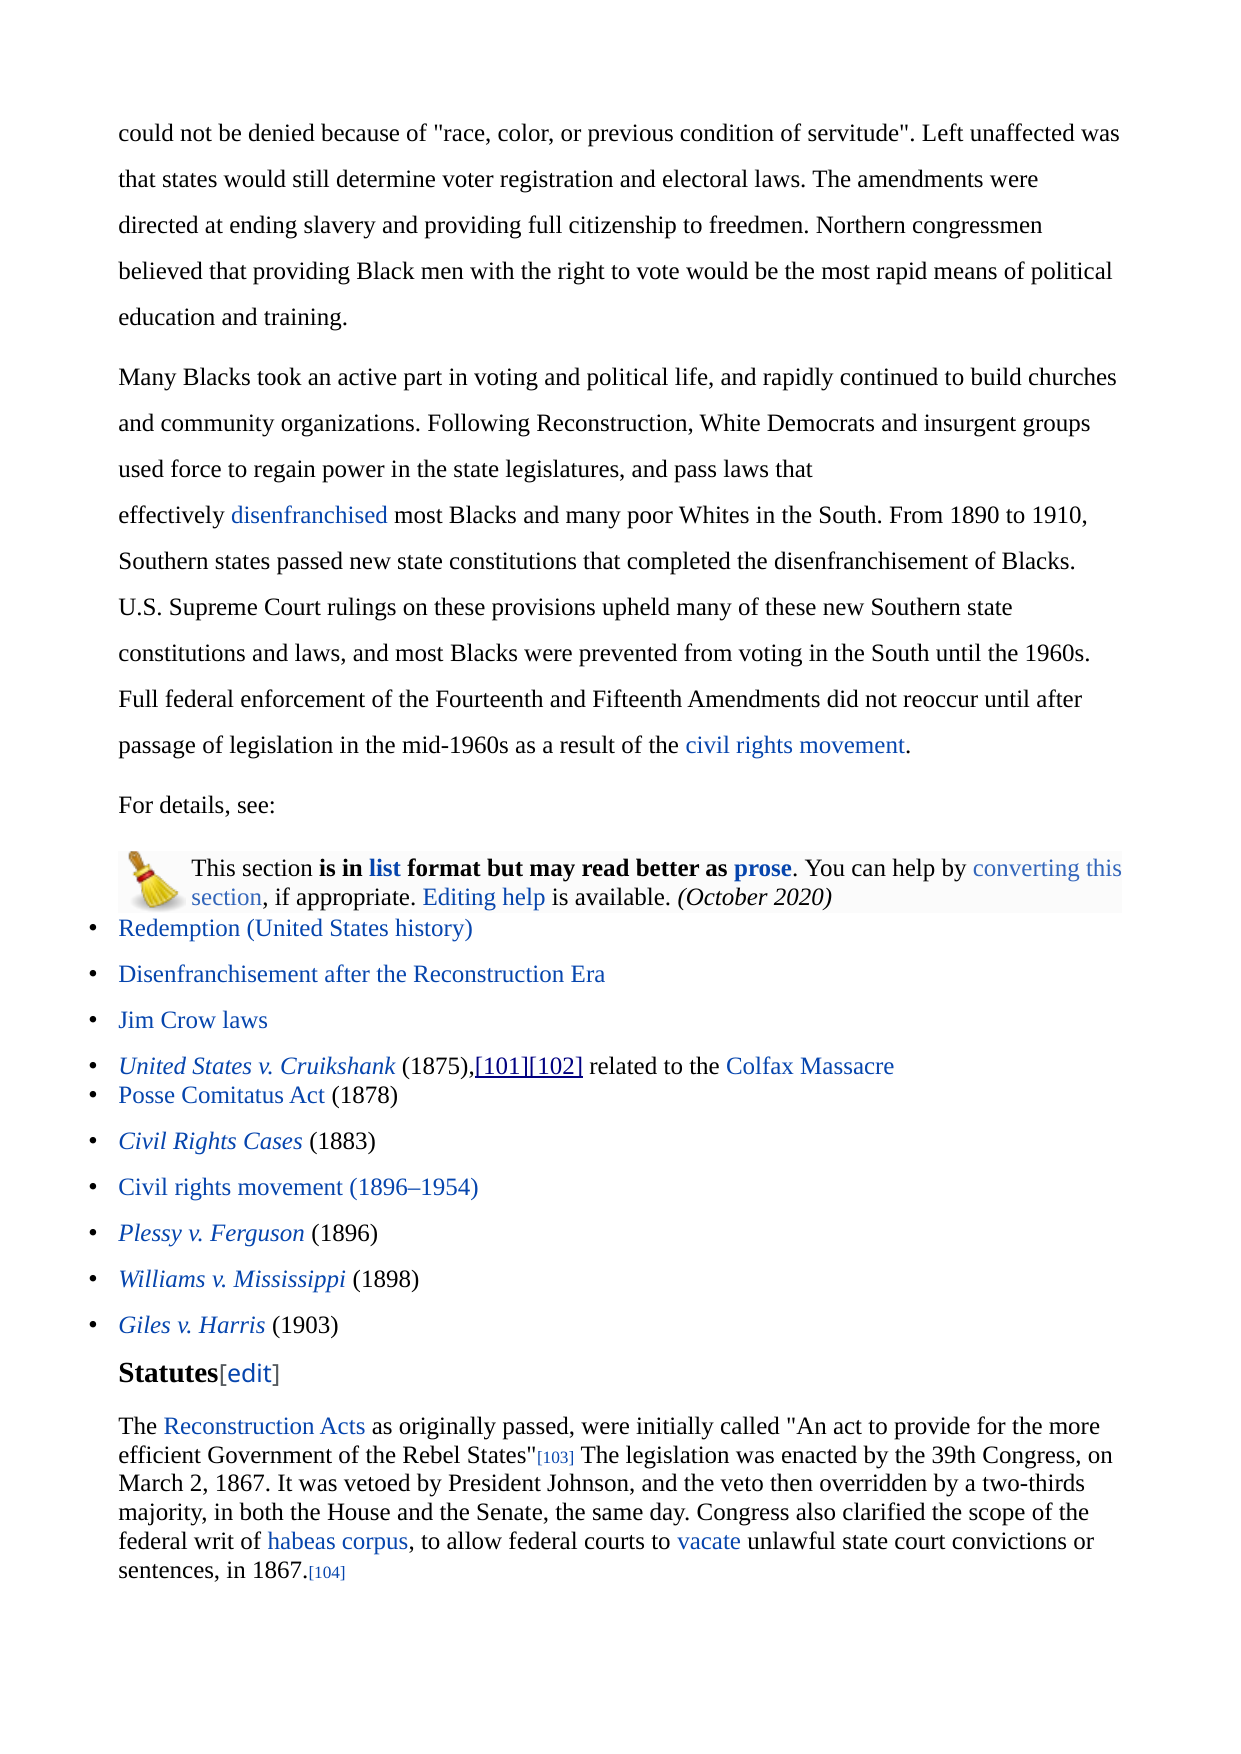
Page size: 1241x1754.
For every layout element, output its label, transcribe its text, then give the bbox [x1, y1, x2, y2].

text For details, see: [118, 790, 1122, 819]
list Jim Crow laws [118, 1005, 1122, 1034]
list Civil Rights Cases (1883) [118, 1126, 1122, 1155]
list Posse Comitatus Act (1878) [118, 1080, 1122, 1109]
picture [123, 851, 186, 914]
table_header [186, 851, 191, 913]
list Williams v. Mississippi (1898) [118, 1264, 1122, 1292]
text could not be denied because of "race, color, or previous condition of servitude". Left unaffected was that states would still determine voter registration and electoral laws. The amendments were directed at ending slavery and providing full citizenship to freedmen. Northern congressmen believed that providing Black men with the right to vote would be the most rapid means of political education and training. [118, 118, 1122, 331]
subtitle Statutes[edit] [118, 1356, 1122, 1390]
table_header [118, 851, 123, 913]
list Redemption (United States history) [118, 913, 1122, 942]
list Disenfranchisement after the Reconstruction Era [118, 959, 1122, 988]
list Civil rights movement (1896–1954) [118, 1172, 1122, 1201]
list United States v. Cruikshank (1875),[101][102] related to the Colfax Massacre [118, 1051, 1122, 1080]
list Giles v. Harris (1903) [118, 1310, 1122, 1338]
table_header This section is in list format but may read better as prose. You can help by converting this section, if appropriate. Editing help is available. (October 2020) [191, 851, 1122, 913]
list Plessy v. Ferguson (1896) [118, 1218, 1122, 1247]
text The Reconstruction Acts as originally passed, were initially called "An act to provide for the more efficient Government of the Rebel States"[103] The legislation was enacted by the 39th Congress, on March 2, 1867. It was vetoed by President Johnson, and the veto then overridden by a two-thirds majority, in both the House and the Senate, the same day. Congress also clarified the scope of the federal writ of habeas corpus, to allow federal courts to vacate unlawful state court convictions or sentences, in 1867.[104] [118, 1411, 1122, 1583]
text Many Blacks took an active part in voting and political life, and rapidly continued to build churches and community organizations. Following Reconstruction, White Democrats and insurgent groups used force to regain power in the state legislatures, and pass laws that effectively disenfranchised most Blacks and many poor Whites in the South. From 1890 to 1910, Southern states passed new state constitutions that completed the disenfranchisement of Blacks. U.S. Supreme Court rulings on these provisions upheld many of these new Southern state constitutions and laws, and most Blacks were prevented from voting in the South until the 1960s. Full federal enforcement of the Fourteenth and Fifteenth Amendments did not reoccur until after passage of legislation in the mid-1960s as a result of the civil rights movement. [118, 362, 1122, 759]
